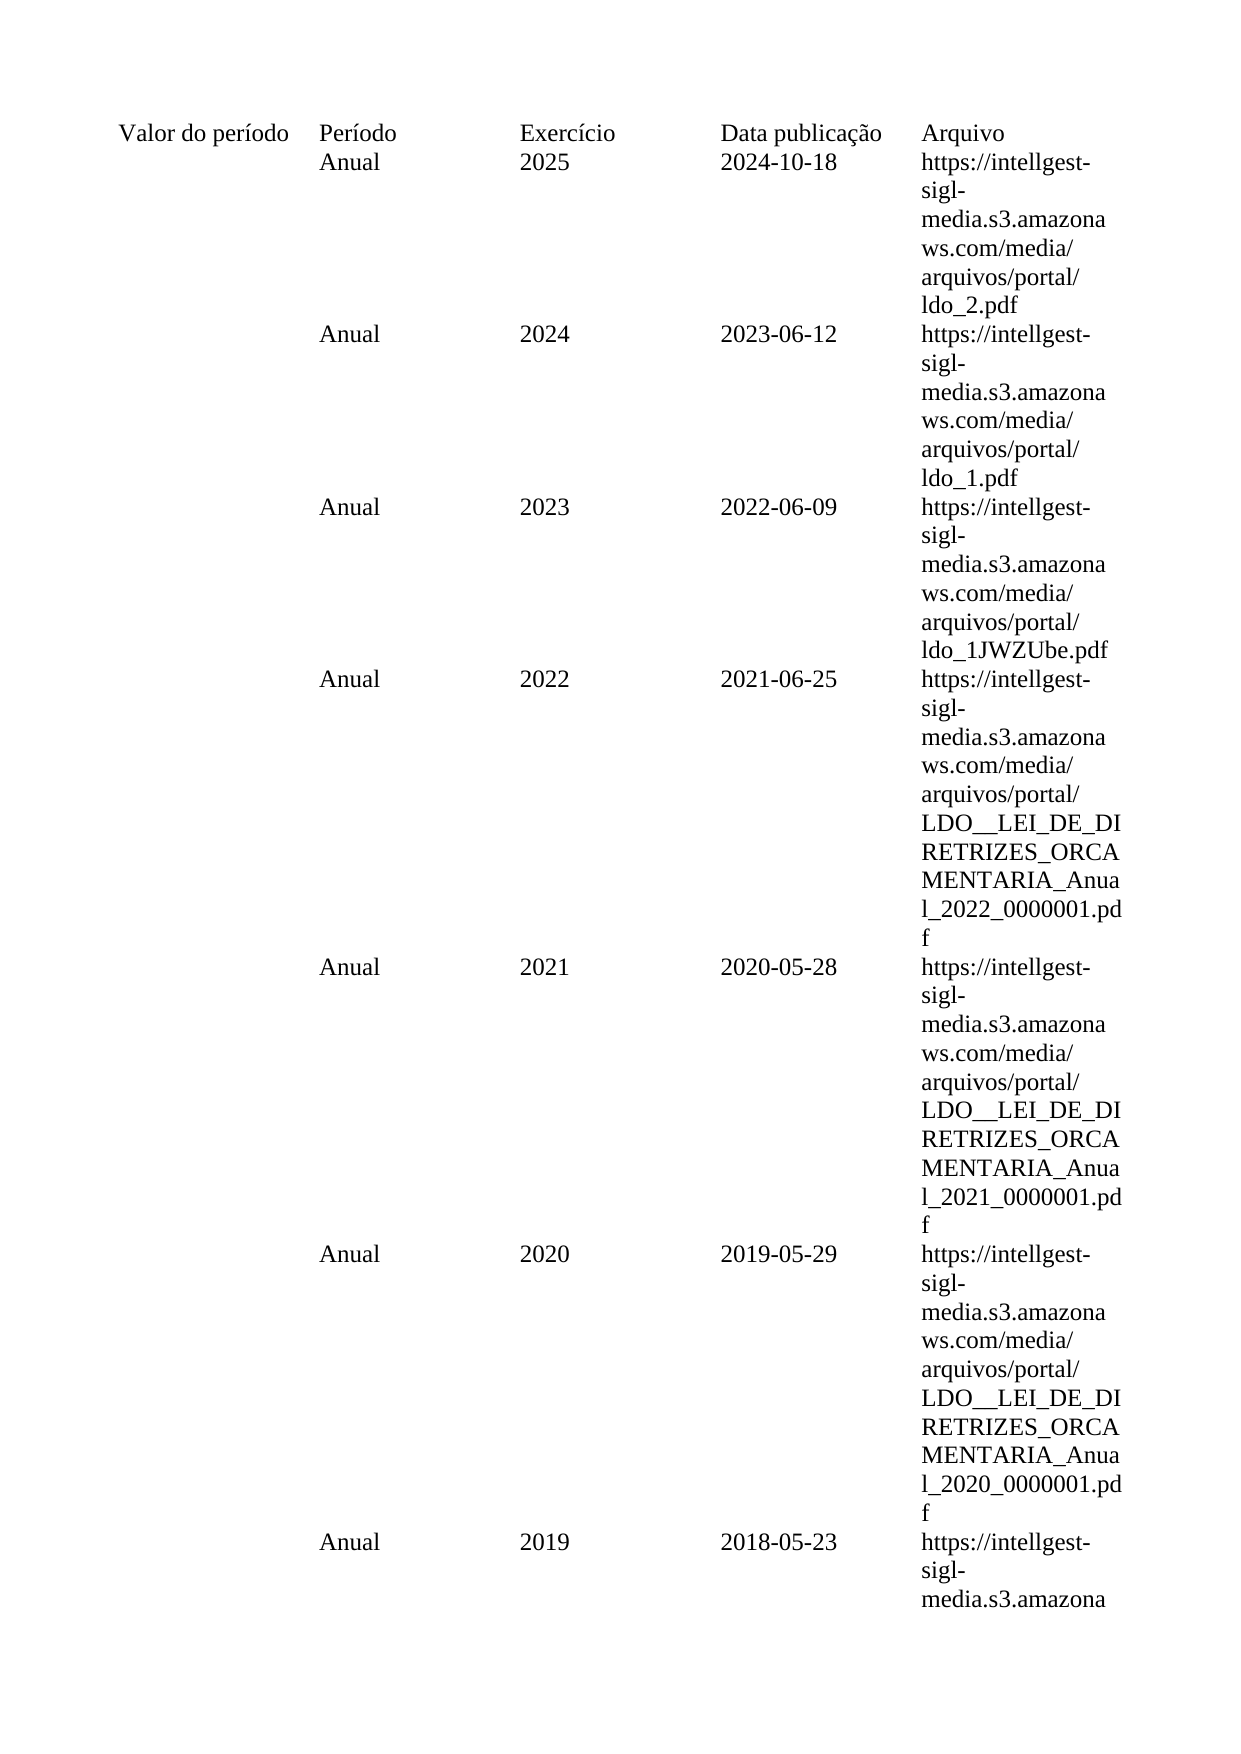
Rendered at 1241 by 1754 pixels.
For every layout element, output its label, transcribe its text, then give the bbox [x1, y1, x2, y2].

table_header Exercício [520, 118, 720, 147]
table_cell https://intellgest-sigl-media.s3.amazonaws.com/media/arquivos/portal/LDO__LEI_DE_DIRETRIZES_ORCAMENTARIA_Anual_2022_0000001.pdf [921, 664, 1122, 952]
table_cell 2021-06-25 [720, 664, 921, 952]
table_cell 2020-05-28 [720, 952, 921, 1239]
table_cell Anual [319, 1527, 519, 1613]
table_header Período [319, 118, 519, 147]
table_cell 2020 [520, 1239, 720, 1527]
table_cell https://intellgest-sigl-media.s3.amazonaws.com/media/arquivos/portal/ldo_1JWZUbe.pdf [921, 492, 1122, 664]
table_cell Anual [319, 1239, 519, 1527]
table_cell 2022-06-09 [720, 492, 921, 664]
table_cell 2025 [520, 147, 720, 319]
table_header Valor do período [118, 118, 319, 147]
table_cell 2022 [520, 664, 720, 952]
table_cell [118, 1527, 319, 1613]
table_cell [118, 492, 319, 664]
table_header Arquivo [921, 118, 1122, 147]
table_cell 2021 [520, 952, 720, 1239]
table_cell https://intellgest-sigl-media.s3.amazona [921, 1527, 1122, 1613]
table_cell 2023 [520, 492, 720, 664]
table_cell 2024 [520, 319, 720, 492]
table_cell 2018-05-23 [720, 1527, 921, 1613]
table_cell https://intellgest-sigl-media.s3.amazonaws.com/media/arquivos/portal/ldo_2.pdf [921, 147, 1122, 319]
table_cell 2019-05-29 [720, 1239, 921, 1527]
table_cell [118, 147, 319, 319]
table_cell Anual [319, 319, 519, 492]
table_cell https://intellgest-sigl-media.s3.amazonaws.com/media/arquivos/portal/ldo_1.pdf [921, 319, 1122, 492]
table_header Data publicação [720, 118, 921, 147]
table_cell [118, 319, 319, 492]
table_cell 2023-06-12 [720, 319, 921, 492]
table_cell https://intellgest-sigl-media.s3.amazonaws.com/media/arquivos/portal/LDO__LEI_DE_DIRETRIZES_ORCAMENTARIA_Anual_2020_0000001.pdf [921, 1239, 1122, 1527]
table_cell [118, 952, 319, 1239]
table_cell 2024-10-18 [720, 147, 921, 319]
table_cell Anual [319, 147, 519, 319]
table_cell https://intellgest-sigl-media.s3.amazonaws.com/media/arquivos/portal/LDO__LEI_DE_DIRETRIZES_ORCAMENTARIA_Anual_2021_0000001.pdf [921, 952, 1122, 1239]
table_cell [118, 664, 319, 952]
table_cell Anual [319, 492, 519, 664]
table_cell 2019 [520, 1527, 720, 1613]
table_cell [118, 1239, 319, 1527]
table_cell Anual [319, 952, 519, 1239]
table_cell Anual [319, 664, 519, 952]
